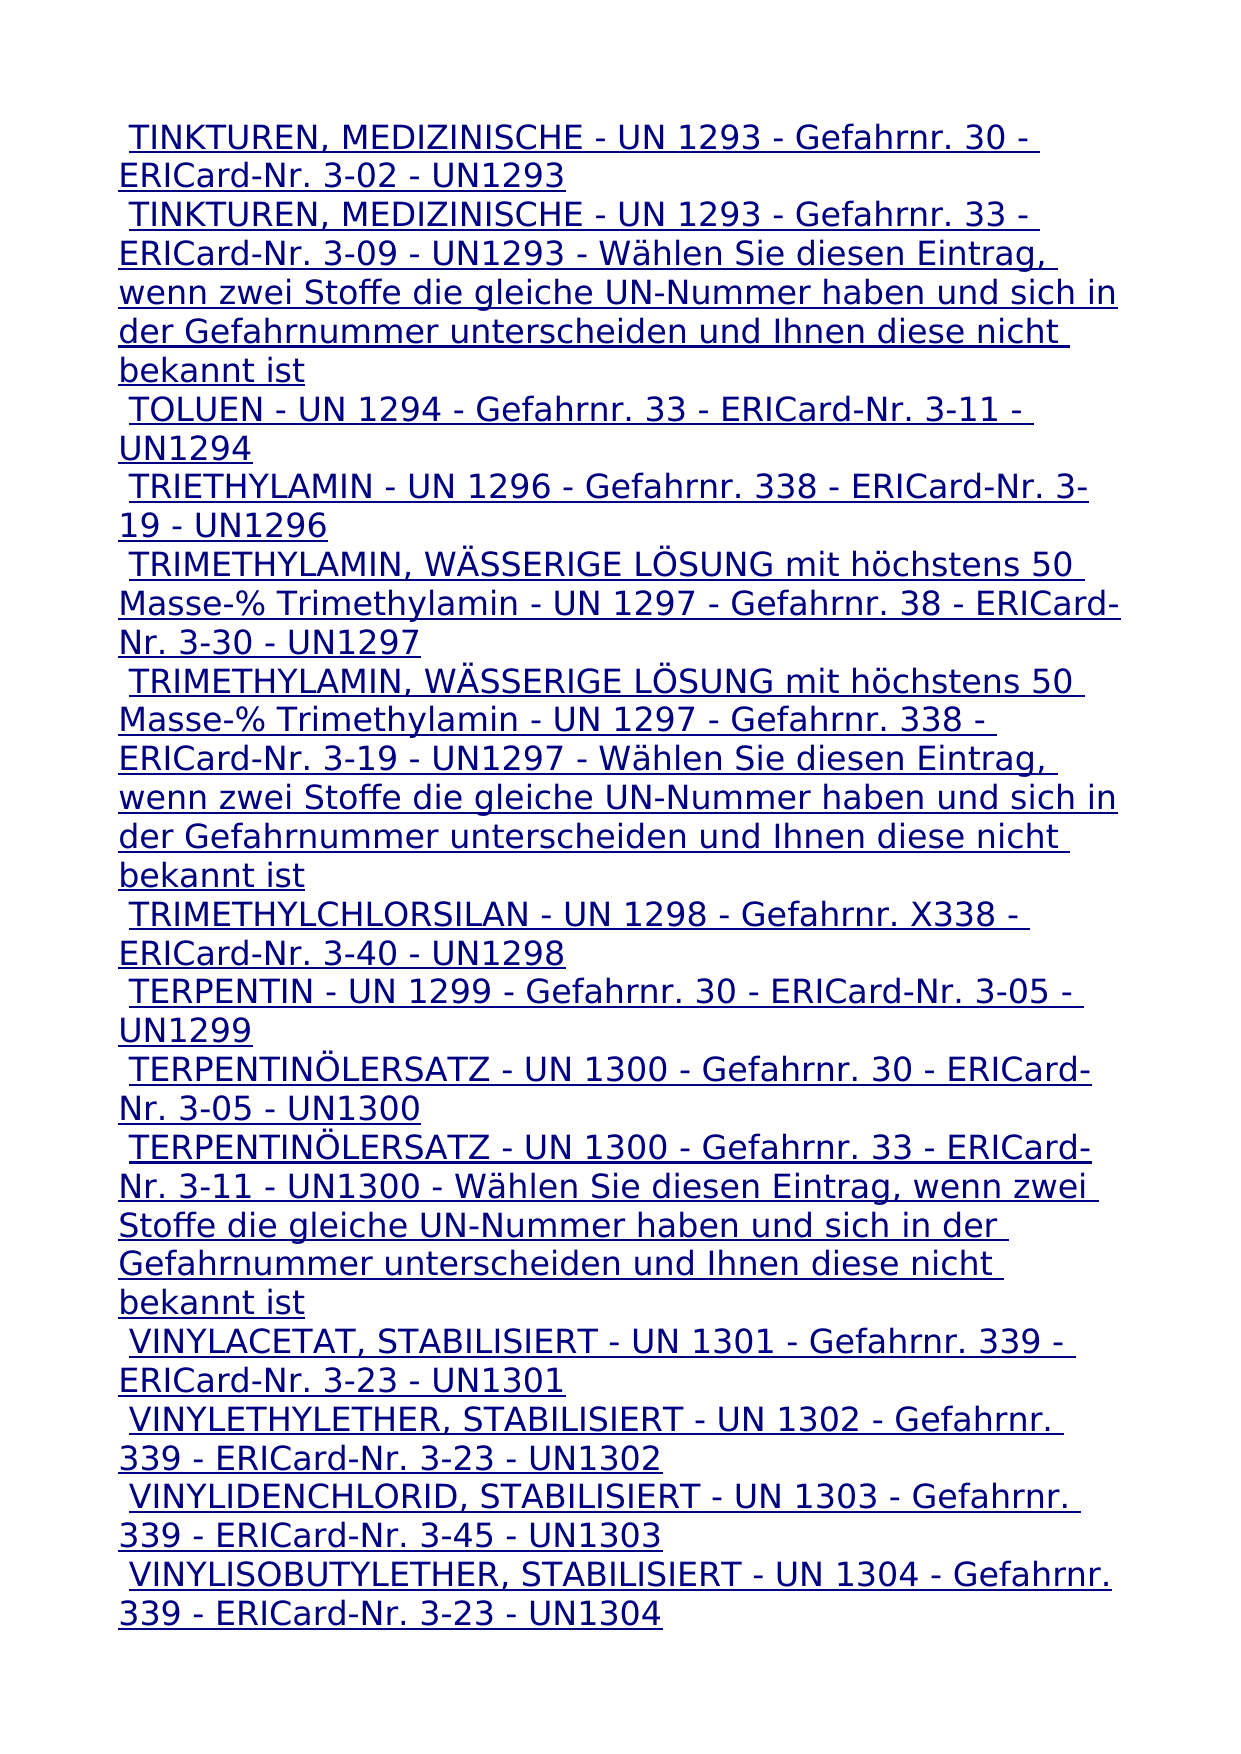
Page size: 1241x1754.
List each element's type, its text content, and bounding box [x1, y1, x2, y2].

text TINKTUREN, MEDIZINISCHE - UN 1293 - Gefahrnr. 30 - ERICard-Nr. 3-02 - UN1293 TINKTUREN, MEDIZINISCHE - UN 1293 - Gefahrnr. 33 - ERICard-Nr. 3-09 - UN1293 - Wählen Sie diesen Eintrag, wenn zwei Stoffe die gleiche UN-Nummer haben und sich in der Gefahrnummer unterscheiden und Ihnen diese nicht bekannt ist TOLUEN - UN 1294 - Gefahrnr. 33 - ERICard-Nr. 3-11 - UN1294 TRIETHYLAMIN - UN 1296 - Gefahrnr. 338 - ERICard-Nr. 3-19 - UN1296 TRIMETHYLAMIN, WÄSSERIGE LÖSUNG mit höchstens 50 Masse-% Trimethylamin - UN 1297 - Gefahrnr. 38 - ERICard-Nr. 3-30 - UN1297 TRIMETHYLAMIN, WÄSSERIGE LÖSUNG mit höchstens 50 Masse-% Trimethylamin - UN 1297 - Gefahrnr. 338 - ERICard-Nr. 3-19 - UN1297 - Wählen Sie diesen Eintrag, wenn zwei Stoffe die gleiche UN-Nummer haben und sich in der Gefahrnummer unterscheiden und Ihnen diese nicht bekannt ist TRIMETHYLCHLORSILAN - UN 1298 - Gefahrnr. X338 - ERICard-Nr. 3-40 - UN1298 TERPENTIN - UN 1299 - Gefahrnr. 30 - ERICard-Nr. 3-05 - UN1299 TERPENTINÖLERSATZ - UN 1300 - Gefahrnr. 30 - ERICard-Nr. 3-05 - UN1300 TERPENTINÖLERSATZ - UN 1300 - Gefahrnr. 33 - ERICard-Nr. 3-11 - UN1300 - Wählen Sie diesen Eintrag, wenn zwei Stoffe die gleiche UN-Nummer haben und sich in der Gefahrnummer unterscheiden und Ihnen diese nicht bekannt ist VINYLACETAT, STABILISIERT - UN 1301 - Gefahrnr. 339 - ERICard-Nr. 3-23 - UN1301 VINYLETHYLETHER, STABILISIERT - UN 1302 - Gefahrnr. 339 - ERICard-Nr. 3-23 - UN1302 VINYLIDENCHLORID, STABILISIERT - UN 1303 - Gefahrnr. 339 - ERICard-Nr. 3-45 - UN1303 VINYLISOBUTYLETHER, STABILISIERT - UN 1304 - Gefahrnr. 339 - ERICard-Nr. 3-23 - UN1304 [118, 118, 1122, 1633]
